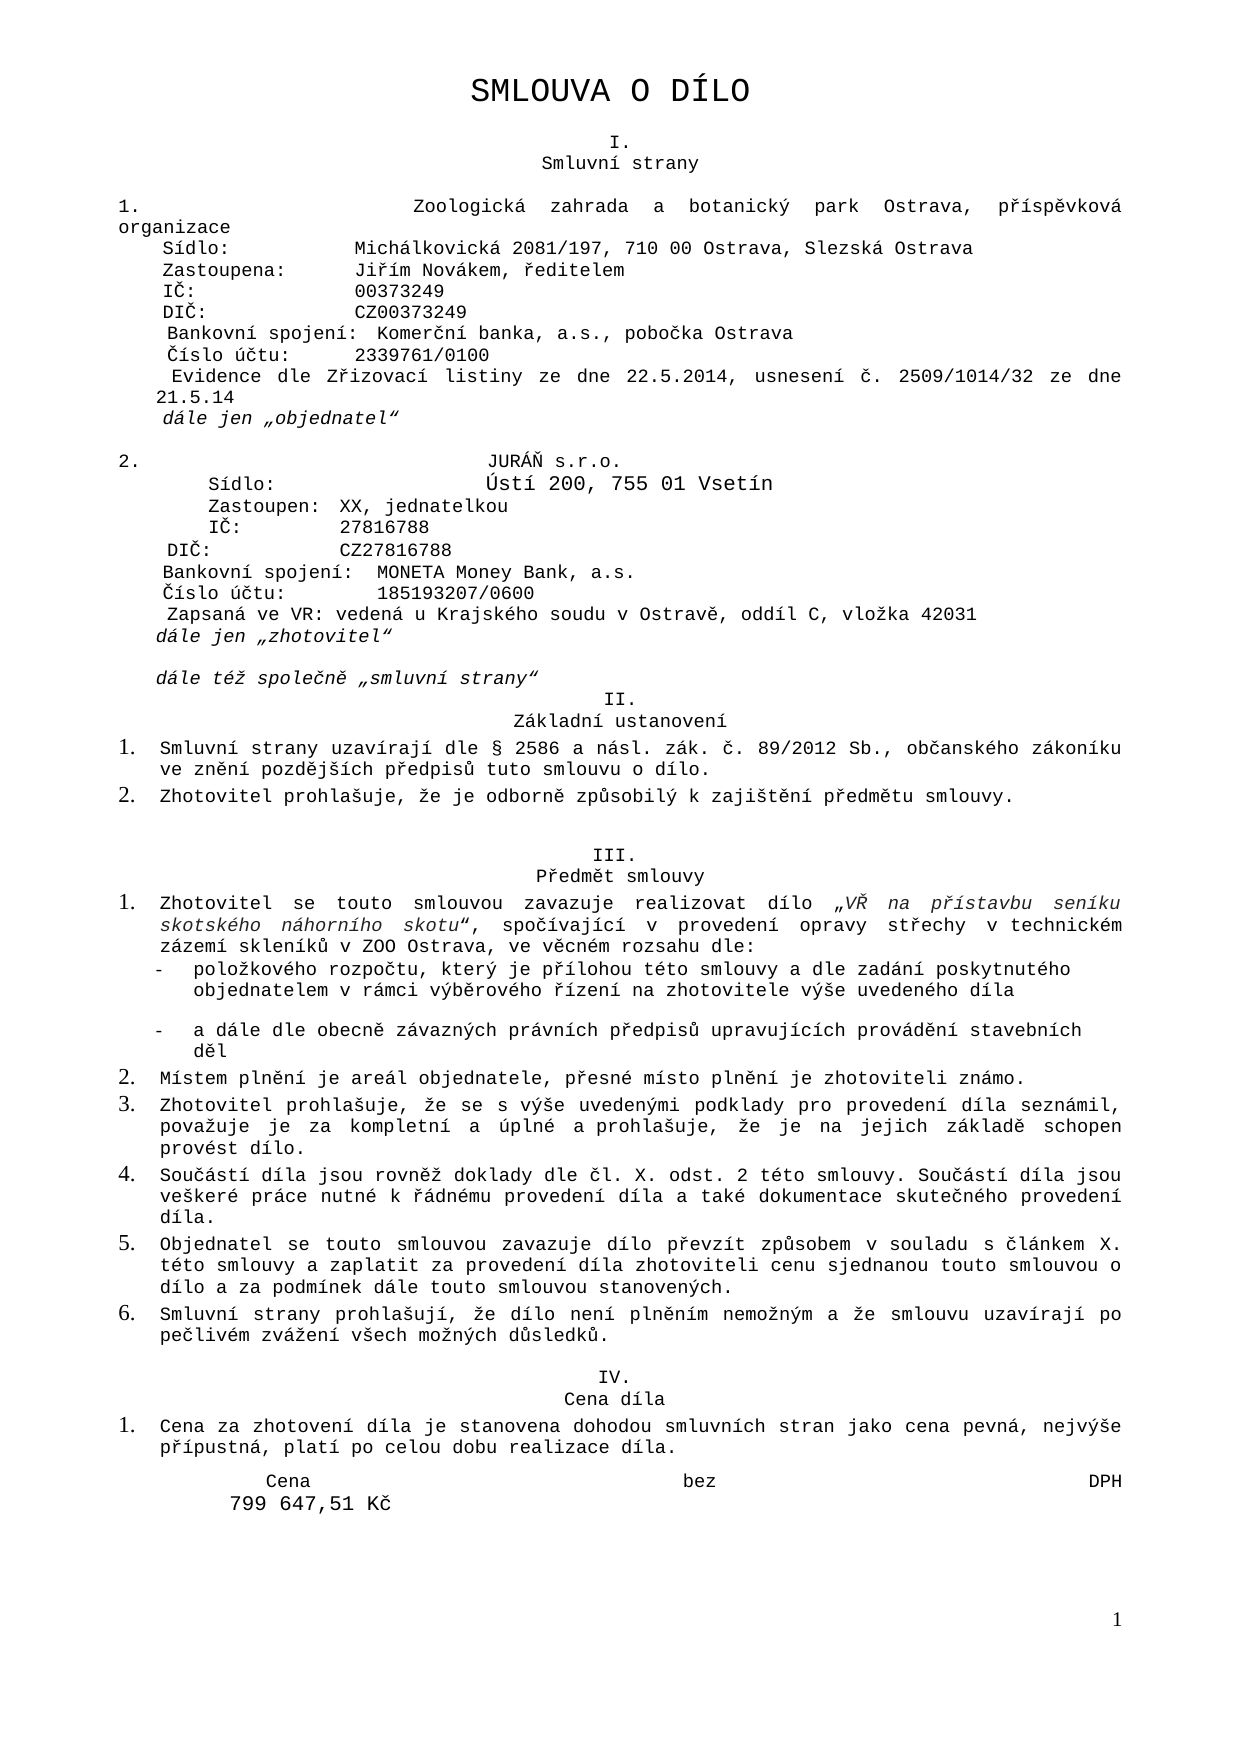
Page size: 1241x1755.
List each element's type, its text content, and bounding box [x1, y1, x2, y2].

list a dále dle obecně závazných právních předpisů upravujících provádění stavebních děl [156, 1019, 1122, 1063]
text 1. Zoologická zahrada a botanický park Ostrava, příspěvková organizace [118, 197, 1122, 239]
text Evidence dle Zřizovací listiny ze dne 22.5.2014, usnesení č. 2509/1014/32 ze dne 21.5.14 [156, 367, 1122, 409]
subtitle Cena díla [118, 1389, 1122, 1411]
text dále jen „objednatel“ [156, 409, 1122, 430]
text Sídlo: Michálkovická 2081/197, 710 00 Ostrava, Slezská Ostrava [118, 239, 1122, 260]
text DIČ: CZ27816788 [118, 539, 1122, 563]
text Bankovní spojení: Komerční banka, a.s., pobočka Ostrava [156, 324, 1122, 345]
text 2. JURÁŇ s.r.o. [118, 452, 1122, 473]
text dále jen „zhotovitel“ [118, 626, 1122, 648]
list Místem plnění je areál objednatele, přesné místo plnění je zhotoviteli známo. [118, 1063, 1122, 1090]
text Smluvní strany [118, 154, 1122, 175]
list Součástí díla jsou rovněž doklady dle čl. X. odst. 2 této smlouvy. Součástí díla jsou veškeré práce nutné k řádnému provedení díla a také dokumentace skutečného provedení díla. [118, 1160, 1122, 1229]
list Zhotovitel prohlašuje, že se s výše uvedenými podklady pro provedení díla seznámil, považuje je za kompletní a úplné a prohlašuje, že je na jejich základě schopen provést dílo. [118, 1090, 1122, 1160]
list Objednatel se touto smlouvou zavazuje dílo převzít způsobem v souladu s článkem X. této smlouvy a zaplatit za provedení díla zhotoviteli cenu sjednanou touto smlouvou o dílo a za podmínek dále touto smlouvou stanovených. [118, 1229, 1122, 1299]
text Bankovní spojení: MONETA Money Bank, a.s. [156, 563, 1122, 584]
list Smluvní strany uzavírají dle § 2586 a násl. zák. č. 89/2012 Sb., občanského zákoníku ve znění pozdějších předpisů tuto smlouvu o dílo. [118, 733, 1122, 781]
list položkového rozpočtu, který je přílohou této smlouvy a dle zadání poskytnutého objednatelem v rámci výběrového řízení na zhotovitele výše uvedeného díla [156, 958, 1122, 1002]
text II. [118, 690, 1122, 711]
list Zhotovitel prohlašuje, že je odborně způsobilý k zajištění předmětu smlouvy. [118, 781, 1122, 808]
text IČ: 00373249 [156, 282, 1122, 303]
text DIČ: CZ00373249 [156, 303, 1122, 324]
list Smluvní strany prohlašují, že dílo není plněním nemožným a že smlouvu uzavírají po pečlivém zvážení všech možných důsledků. [118, 1299, 1122, 1347]
text IČ: 27816788 [118, 518, 1122, 539]
subtitle Základní ustanovení [118, 711, 1122, 733]
text Číslo účtu: 185193207/0600 [156, 584, 1122, 605]
text I. [118, 133, 1122, 154]
list Zhotovitel se touto smlouvou zavazuje realizovat dílo „VŘ na přístavbu seníku skotského náhorního skotu“, spočívající v provedení opravy střechy v technickém zázemí skleníků v ZOO Ostrava, ve věcném rozsahu dle: [118, 888, 1122, 958]
list Cena za zhotovení díla je stanovena dohodou smluvních stran jako cena pevná, nejvýše přípustná, platí po celou dobu realizace díla. [118, 1411, 1122, 1459]
text Sídlo: Ústí 200, 755 01 Vsetín [118, 473, 1122, 497]
text Smlouva o dílo [118, 74, 1122, 112]
subtitle IV. [118, 1368, 1122, 1389]
text III. [118, 846, 1122, 867]
text Zastoupen: XX, jednatelkou [118, 497, 1122, 518]
text Předmět smlouvy [118, 867, 1122, 888]
text Zapsaná ve VR: vedená u Krajského soudu v Ostravě, oddíl C, vložka 42031 [156, 605, 1122, 626]
text dále též společně „smluvní strany“ [156, 669, 1122, 690]
text Zastoupena: Jiřím Novákem, ředitelem [118, 260, 1122, 282]
text Cena bez DPH 799 647,51 Kč [229, 1471, 1122, 1516]
text Číslo účtu: 2339761/0100 [156, 345, 1122, 367]
